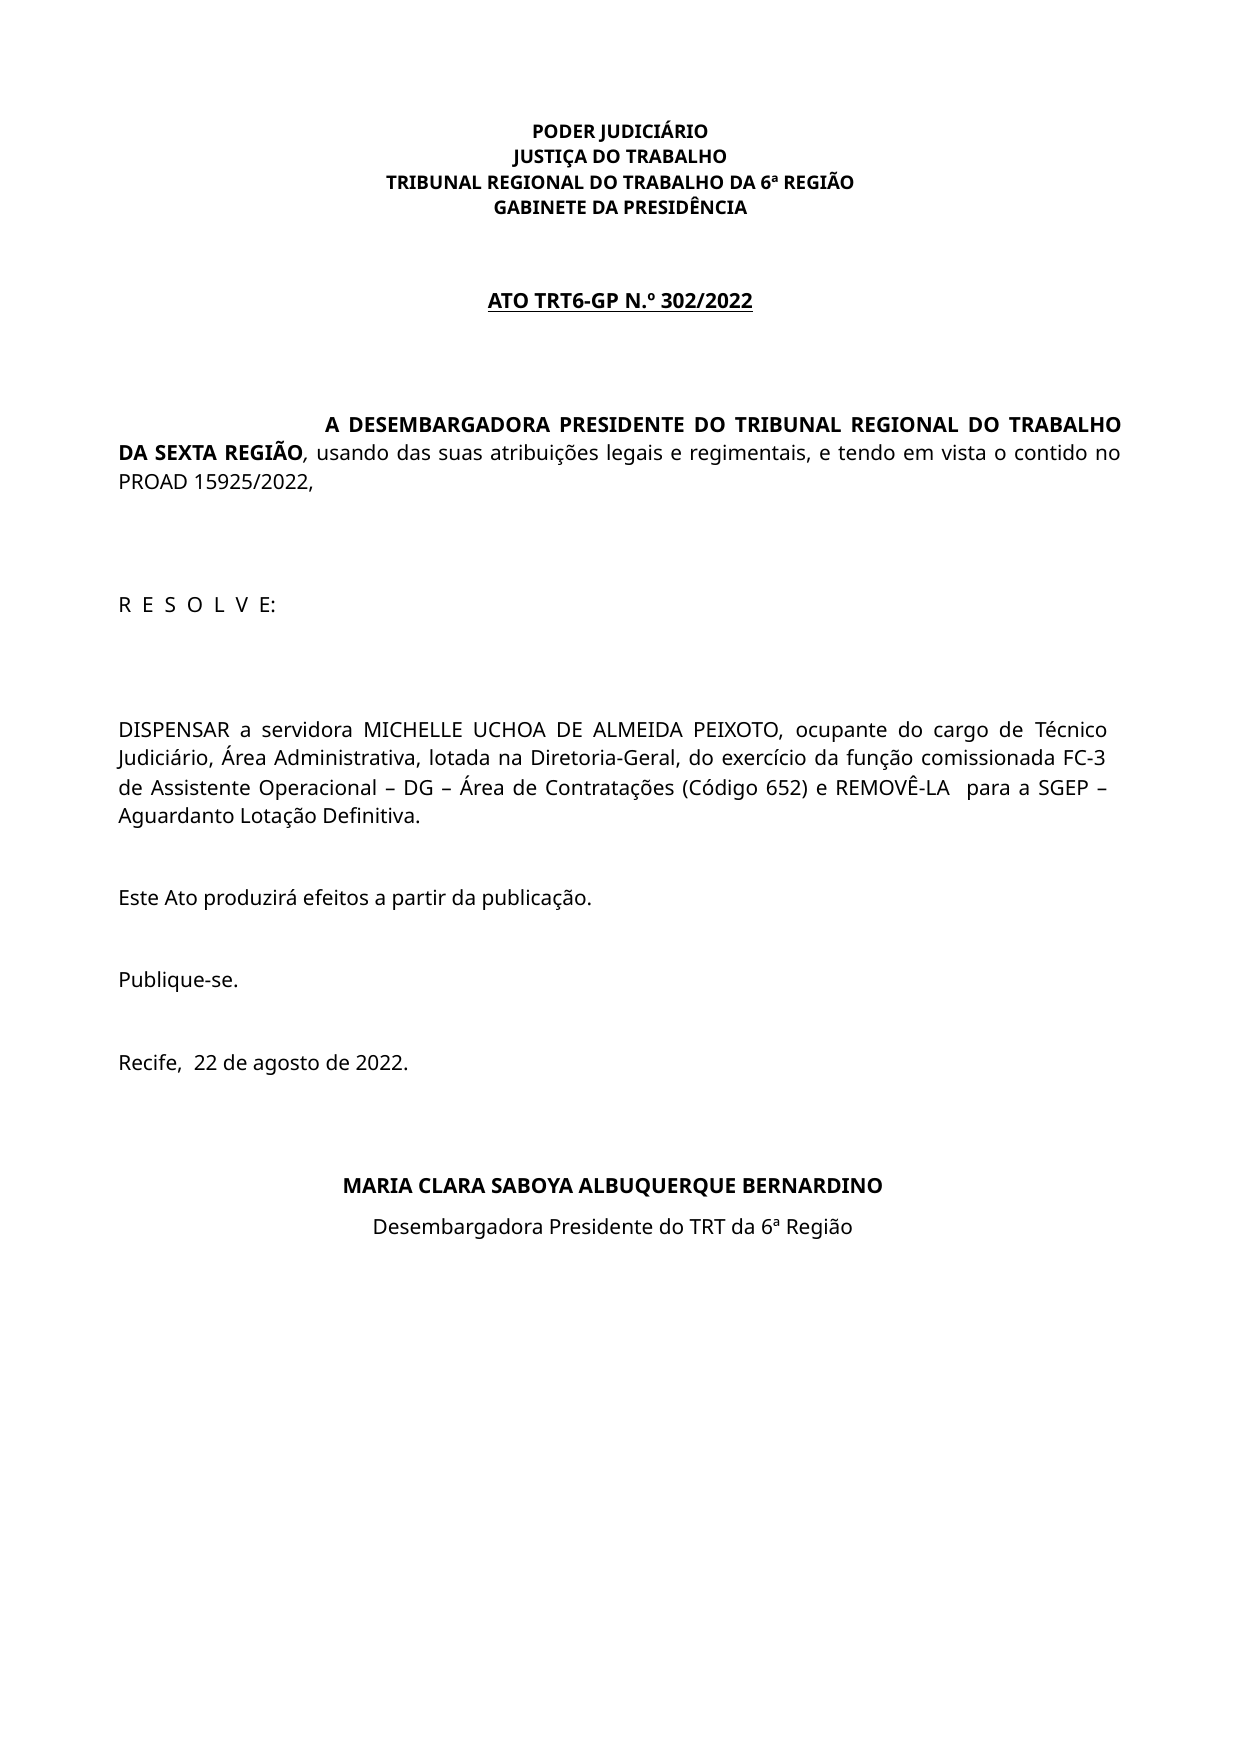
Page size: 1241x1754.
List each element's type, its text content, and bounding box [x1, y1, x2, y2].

text Publique-se. [118, 966, 1107, 994]
text GABINETE DA PRESIDÊNCIA [118, 195, 1122, 220]
subtitle JUSTIÇA DO TRABALHO [118, 144, 1122, 169]
text PODER JUDICIÁRIO [118, 118, 1122, 144]
text Desembargadora Presidente do TRT da 6ª Região [118, 1212, 1107, 1241]
text A DESEMBARGADORA PRESIDENTE DO TRIBUNAL REGIONAL DO TRABALHO DA SEXTA REGIÃO, usando das suas atribuições legais e regimentais, e tendo em vista o contido no PROAD 15925/2022, [118, 410, 1122, 495]
text DISPENSAR a servidora MICHELLE UCHOA DE ALMEIDA PEIXOTO, ocupante do cargo de Técnico Judiciário, Área Administrativa, lotada na Diretoria-Geral, do exercício da função comissionada FC-3 de Assistente Operacional – DG – Área de Contratações (Código 652) e REMOVÊ-LA para a SGEP – Aguardanto Lotação Definitiva. [118, 714, 1107, 830]
text MARIA CLARA SABOYA ALBUQUERQUE BERNARDINO [118, 1171, 1107, 1200]
text TRIBUNAL REGIONAL DO TRABALHO DA 6ª REGIÃO [118, 169, 1122, 195]
text ATO TRT6-GP N.º 302/2022 [118, 287, 1122, 315]
text R E S O L V E: [118, 590, 1107, 619]
text Recife, 22 de agosto de 2022. [118, 1048, 1107, 1076]
text Este Ato produzirá efeitos a partir da publicação. [118, 883, 1107, 912]
